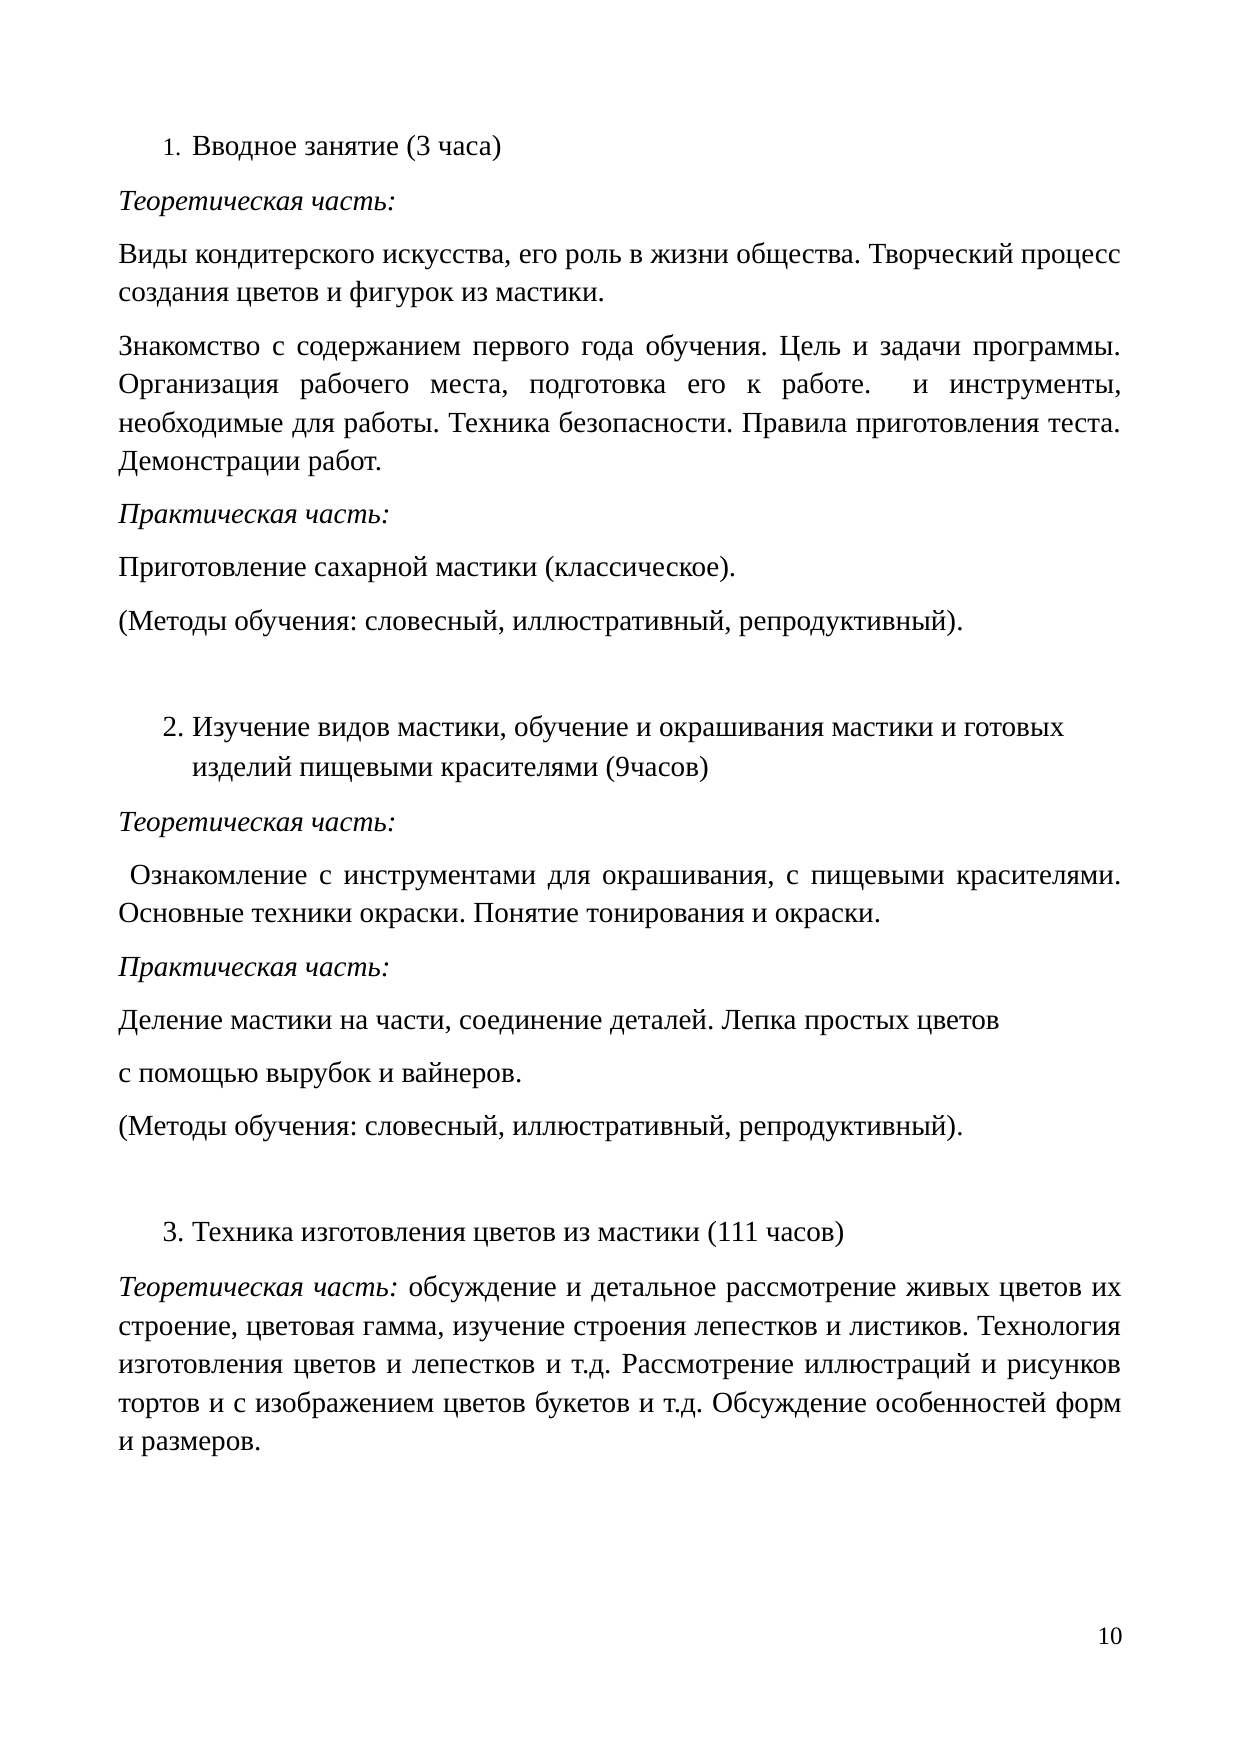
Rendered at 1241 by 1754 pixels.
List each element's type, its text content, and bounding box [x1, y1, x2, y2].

text Знакомство с содержанием первого года обучения. Цель и задачи программы. Организация рабочего места, подготовка его к работе. и инструменты, необходимые для работы. Техника безопасности. Правила приготовления теста. Демонстрации работ. [118, 328, 1122, 477]
text (Методы обучения: словесный, иллюстративный, репродуктивный). [118, 603, 1122, 636]
list Техника изготовления цветов из мастики (111 часов) [162, 1214, 1122, 1248]
text Практическая часть: [118, 496, 1122, 530]
text Практическая часть: [118, 949, 1122, 982]
list Вводное занятие (3 часа) [162, 128, 1122, 162]
list Изучение видов мастики, обучение и окрашивания мастики и готовых изделий пищевыми красителями (9часов) [162, 709, 1122, 783]
text Теоретическая часть: [118, 804, 1122, 837]
text Теоретическая часть: [118, 183, 1122, 216]
text Виды кондитерского искусства, его роль в жизни общества. Творческий процесс создания цветов и фигурок из мастики. [118, 236, 1122, 308]
text Ознакомление с инструментами для окрашивания, с пищевыми красителями. Основные техники окраски. Понятие тонирования и окраски. [118, 857, 1122, 929]
text Теоретическая часть: обсуждение и детальное рассмотрение живых цветов их строение, цветовая гамма, изучение строения лепестков и листиков. Технология изготовления цветов и лепестков и т.д. Рассмотрение иллюстраций и рисунков тортов и с изображением цветов букетов и т.д. Обсуждение особенностей форм и размеров. [118, 1269, 1122, 1457]
text Приготовление сахарной мастики (классическое). [118, 549, 1122, 583]
text Деление мастики на части, соединение деталей. Лепка простых цветов [118, 1002, 1122, 1035]
text (Методы обучения: словесный, иллюстративный, репродуктивный). [118, 1108, 1122, 1142]
text с помощью вырубок и вайнеров. [118, 1055, 1122, 1088]
